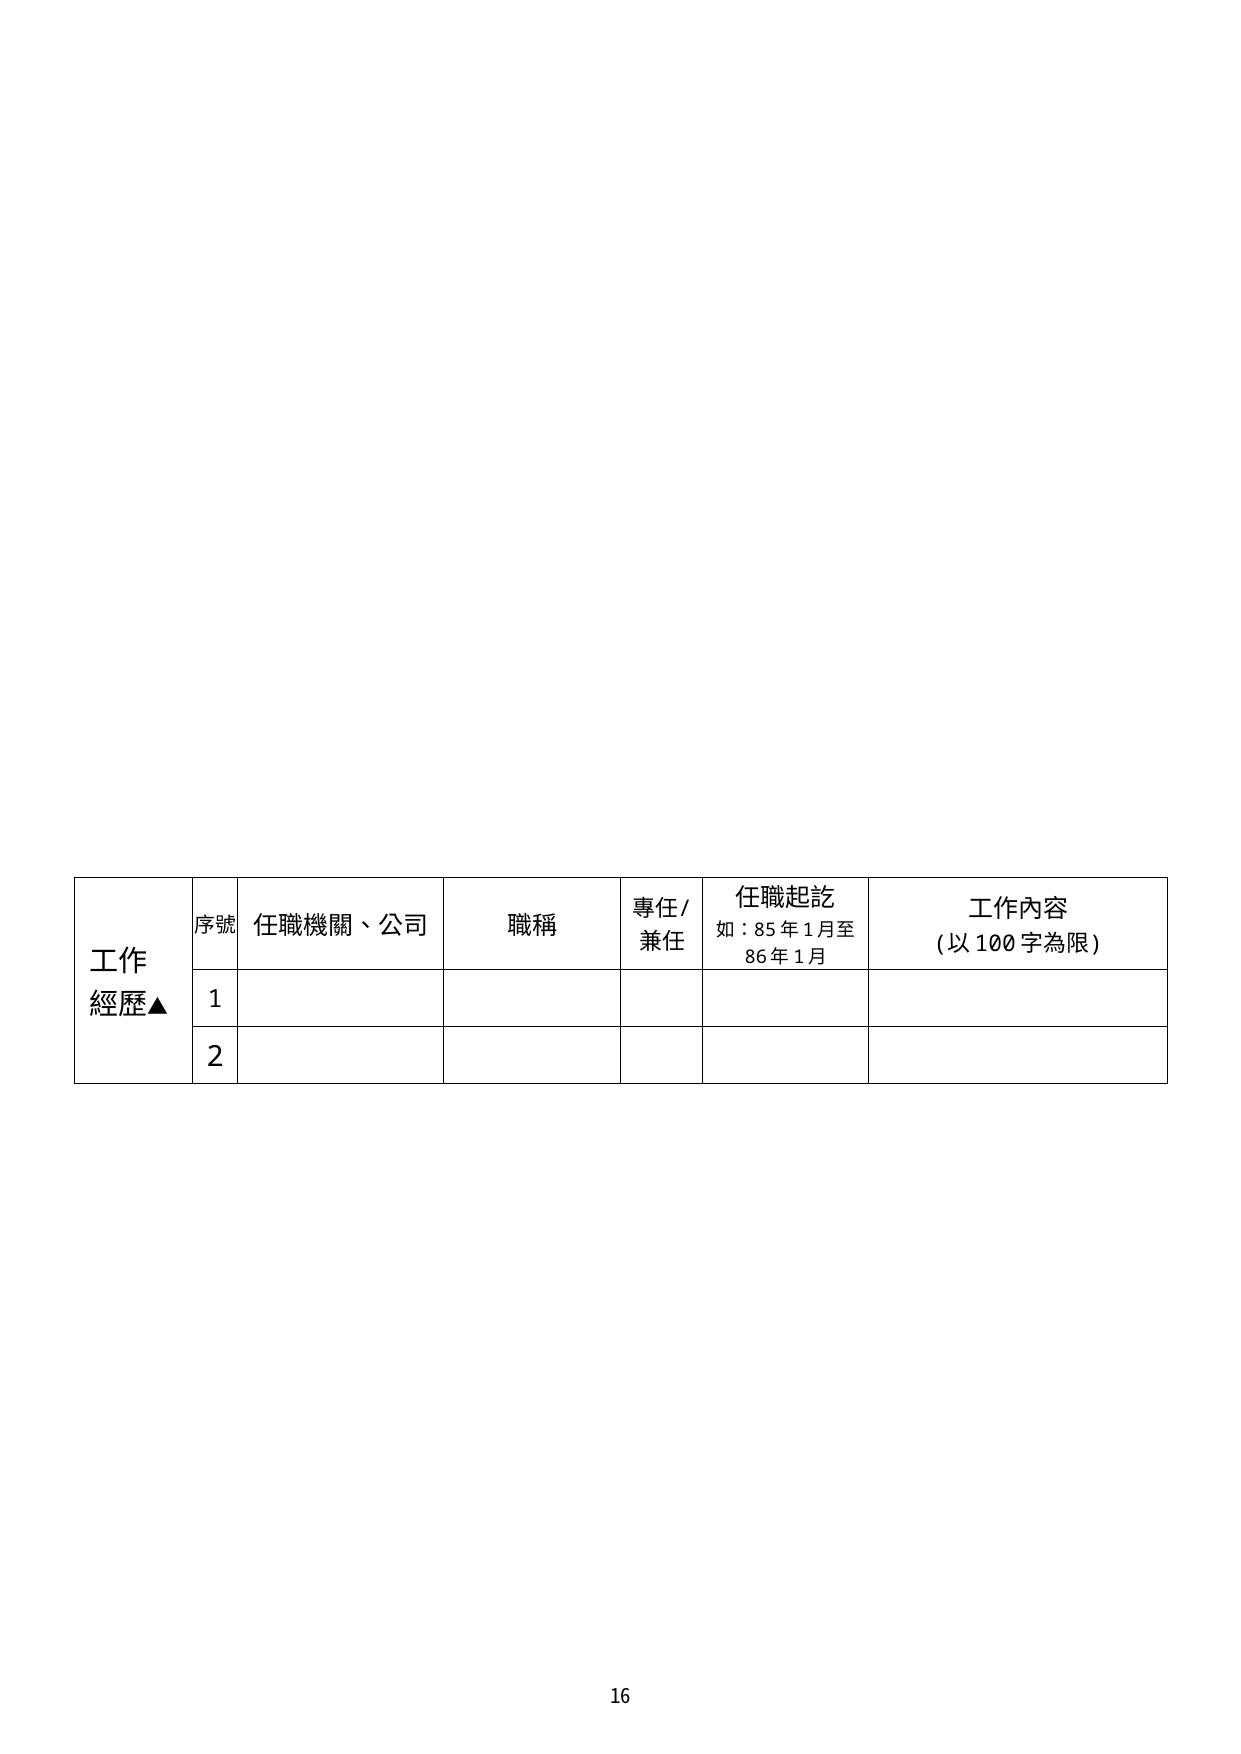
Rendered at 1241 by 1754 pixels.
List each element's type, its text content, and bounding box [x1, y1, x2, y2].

table_cell 工作 經歷▲ [75, 878, 192, 1083]
table_cell 任職起訖 如：85年1月至86年1月 [703, 878, 868, 968]
table_cell [238, 970, 443, 1026]
table_cell [621, 970, 702, 1026]
table_cell 任職機關、公司 [238, 878, 443, 968]
table_cell 專任/兼任 [621, 878, 702, 968]
table_cell 職稱 [444, 878, 620, 968]
table_cell [869, 1027, 1167, 1083]
table_cell 1 [193, 970, 237, 1026]
table_cell [238, 1027, 443, 1083]
table_cell 序號 [193, 878, 237, 968]
table_cell [703, 1027, 868, 1083]
table_cell [444, 970, 620, 1026]
table_cell [621, 1027, 702, 1083]
table_cell [444, 1027, 620, 1083]
table_cell [703, 970, 868, 1026]
table_cell 2 [193, 1027, 237, 1083]
table_cell [869, 970, 1167, 1026]
table_cell 工作內容 (以100字為限) [869, 878, 1167, 968]
